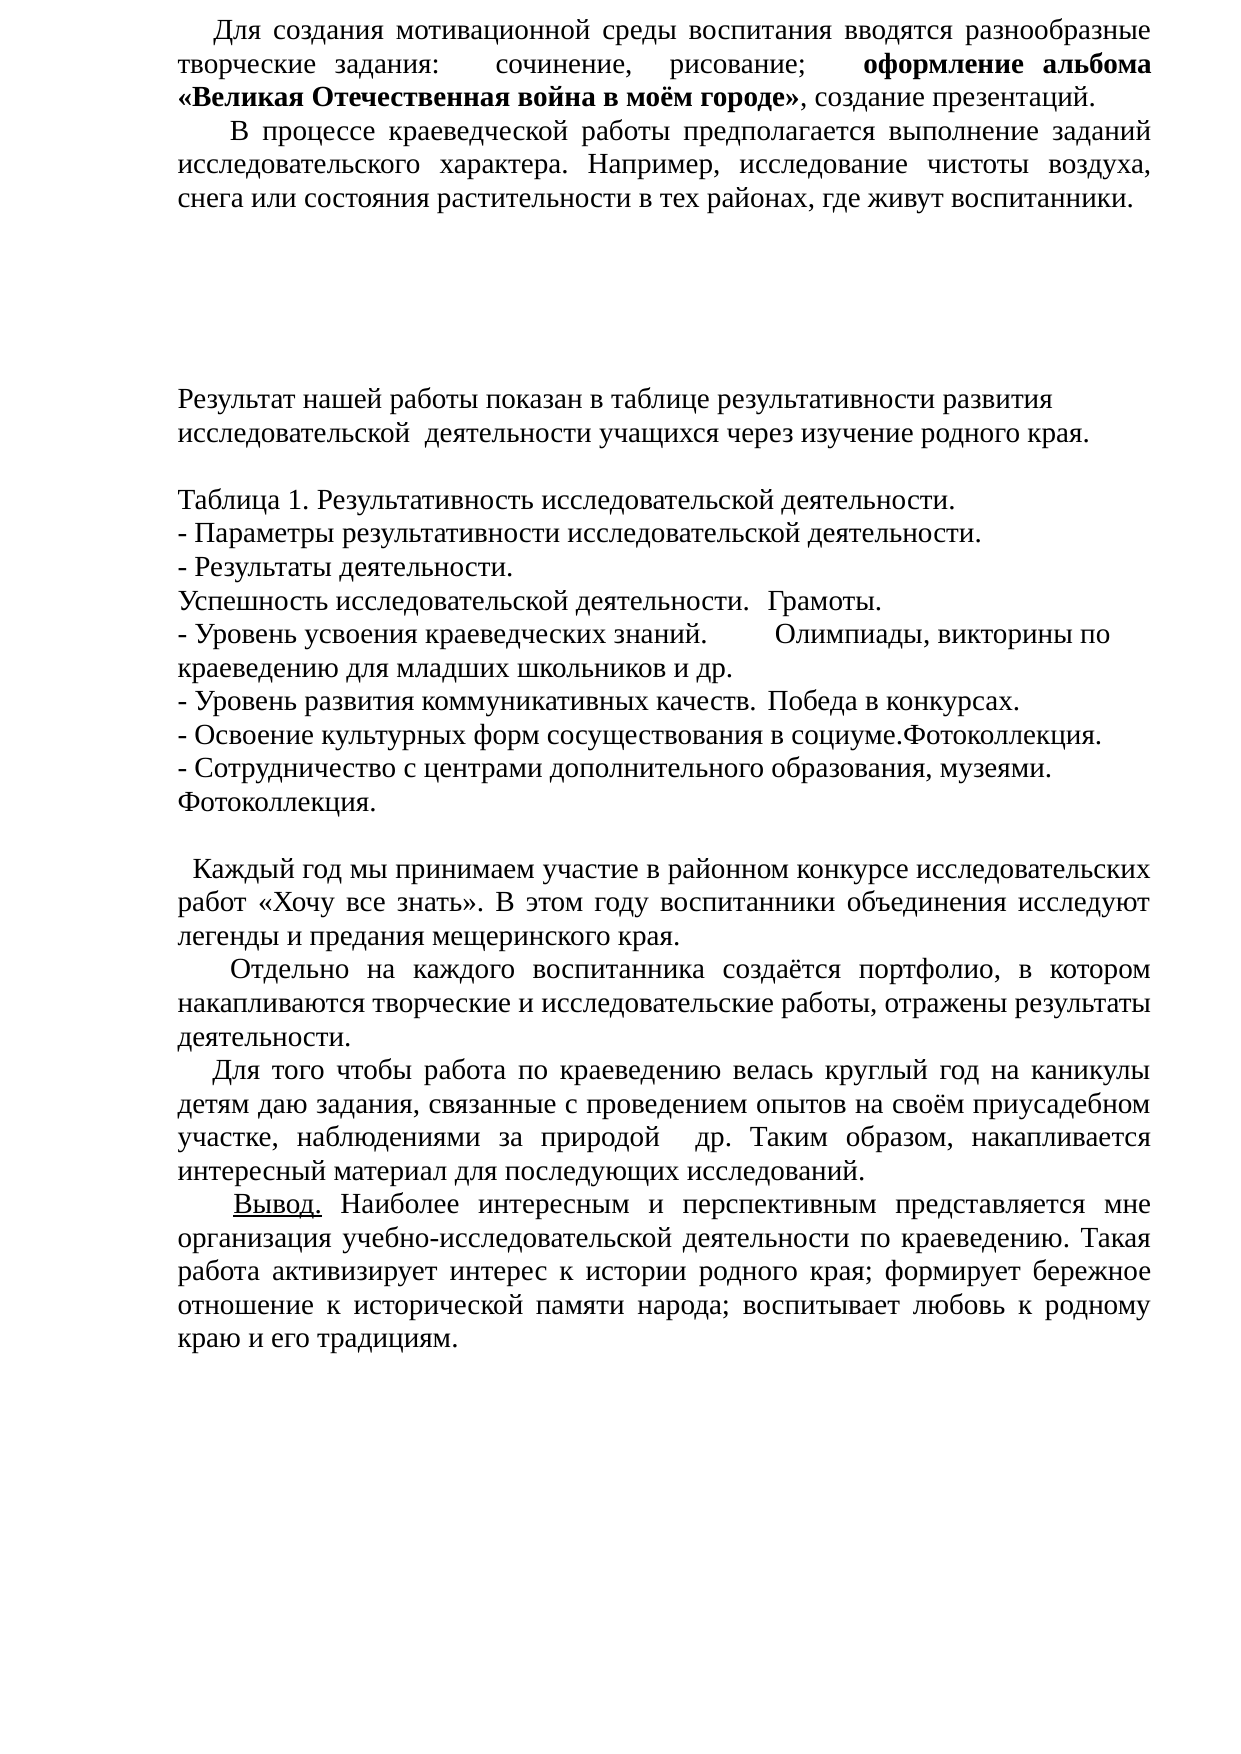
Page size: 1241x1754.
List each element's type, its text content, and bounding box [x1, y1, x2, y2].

text Для того чтобы работа по краеведению велась круглый год на каникулы детям даю задания, связанные с проведением опытов на своём приусадебном участке, наблюдениями за природой др. Таким образом, накапливается интересный материал для последующих исследований. [177, 1052, 1152, 1186]
text - Освоение культурных форм сосуществования в социуме.Фотоколлекция. [177, 717, 1152, 750]
text Результат нашей работы показан в таблице результативности развития исследовательской деятельности учащихся через изучение родного края. [177, 381, 1152, 448]
text Отдельно на каждого воспитанника создаётся портфолио, в котором накапливаются творческие и исследовательские работы, отражены результаты деятельности. [177, 952, 1152, 1052]
text - Результаты деятельности. [177, 549, 1152, 583]
text - Уровень усвоения краеведческих знаний. Олимпиады, викторины по краеведению для младших школьников и др. [177, 616, 1152, 683]
text - Сотрудничество с центрами дополнительного образования, музеями. [177, 750, 1152, 784]
text Таблица 1. Результативность исследовательской деятельности. [177, 482, 1152, 516]
text Для создания мотивационной среды воспитания вводятся разнообразные творческие задания: сочинение, рисование; оформление альбома «Великая Отечественная война в моём городе», создание презентаций. [177, 12, 1152, 113]
text Фотоколлекция. [177, 784, 1152, 817]
text - Уровень развития коммуникативных качеств. Победа в конкурсах. [177, 683, 1152, 717]
text Каждый год мы принимаем участие в районном конкурсе исследовательских работ «Хочу все знать». В этом году воспитанники объединения исследуют легенды и предания мещеринского края. [177, 851, 1152, 952]
text - Параметры результативности исследовательской деятельности. [177, 516, 1152, 549]
text В процессе краеведческой работы предполагается выполнение заданий исследовательского характера. Например, исследование чистоты воздуха, снега или состояния растительности в тех районах, где живут воспитанники. [177, 113, 1152, 214]
text Успешность исследовательской деятельности. Грамоты. [177, 583, 1152, 616]
text Вывод. Наиболее интересным и перспективным представляется мне организация учебно-исследовательской деятельности по краеведению. Такая работа активизирует интерес к истории родного края; формирует бережное отношение к исторической памяти народа; воспитывает любовь к родному краю и его традициям. [177, 1186, 1152, 1354]
